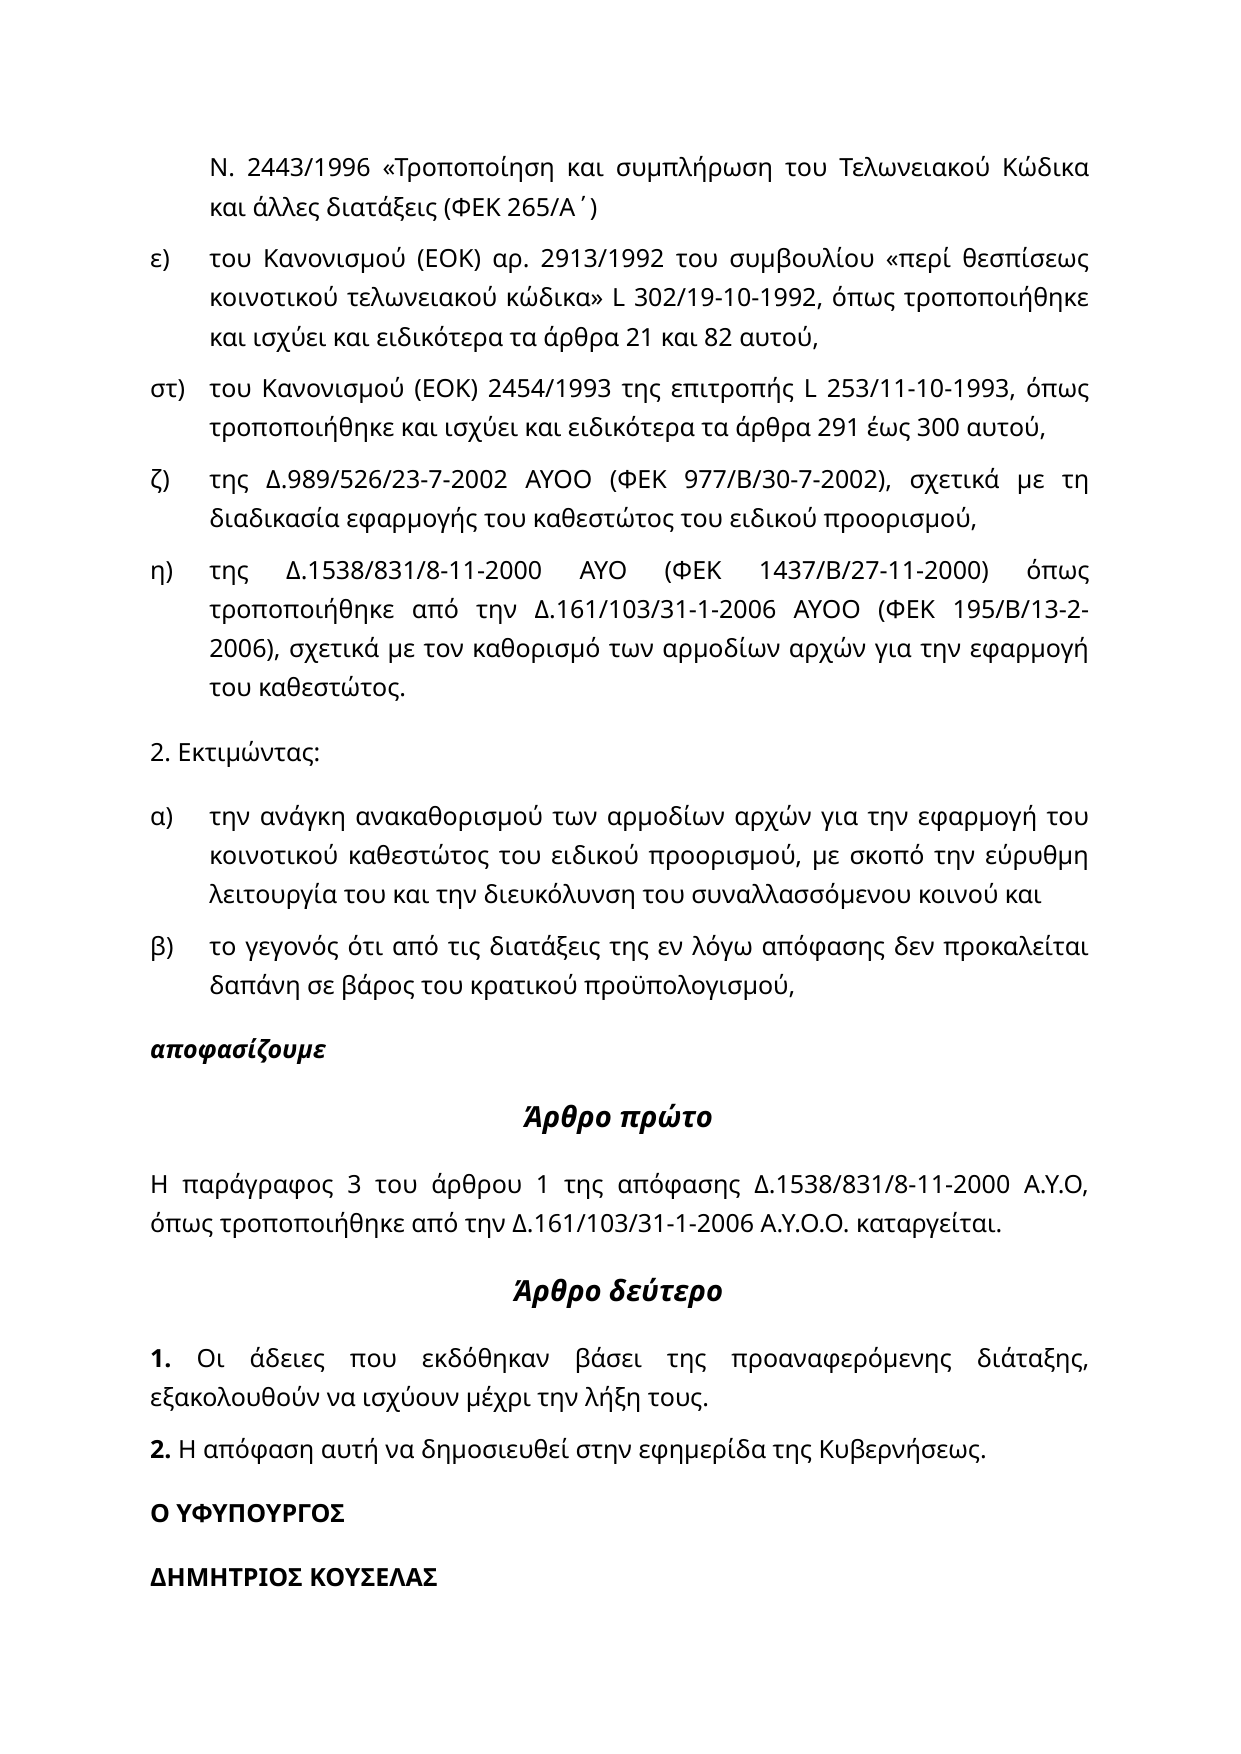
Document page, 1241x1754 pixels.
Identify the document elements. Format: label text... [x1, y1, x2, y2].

list α) την ανάγκη ανακαθορισμού των αρμοδίων αρχών για την εφαρμογή του κοινοτικού καθεστώτος του ειδικού προορισμού, με σκοπό την εύρυθμη λειτουργία του και την διευκόλυνση του συναλλασσόμενου κοινού και [150, 798, 1090, 911]
list Ν. 2443/1996 «Τροποποίηση και συμπλήρωση του Τελωνειακού Κώδικα και άλλες διατάξεις (ΦΕΚ 265/Α΄) [150, 150, 1090, 223]
list ζ) της Δ.989/526/23-7-2002 ΑΥΟΟ (ΦΕΚ 977/Β/30-7-2002), σχετικά με τη διαδικασία εφαρμογής του καθεστώτος του ειδικού προορισμού, [150, 462, 1090, 535]
list η) της Δ.1538/831/8-11-2000 ΑΥΟ (ΦΕΚ 1437/Β/27-11-2000) όπως τροποποιήθηκε από την Δ.161/103/31-1-2006 ΑΥΟΟ (ΦΕΚ 195/Β/13-2-2006), σχετικά με τον καθορισμό των αρμοδίων αρχών για την εφαρμογή του καθεστώτος. [150, 552, 1090, 704]
text 2. Εκτιμώντας: [150, 734, 1090, 768]
list στ) του Κανονισμού (ΕΟΚ) 2454/1993 της επιτροπής L 253/11-10-1993, όπως τροποποιήθηκε και ισχύει και ειδικότερα τα άρθρα 291 έως 300 αυτού, [150, 371, 1090, 444]
subtitle Άρθρο δεύτερο [150, 1270, 1090, 1309]
text αποφασίζουμε [150, 1032, 1090, 1066]
text ΔΗΜΗΤΡΙΟΣ ΚΟΥΣΕΛΑΣ [150, 1559, 1090, 1594]
list ε) του Κανονισμού (ΕΟΚ) αρ. 2913/1992 του συμβουλίου «περί θεσπίσεως κοινοτικού τελωνειακού κώδικα» L 302/19-10-1992, όπως τροποποιήθηκε και ισχύει και ειδικότερα τα άρθρα 21 και 82 αυτού, [150, 241, 1090, 353]
text Η παράγραφος 3 του άρθρου 1 της απόφασης Δ.1538/831/8-11-2000 Α.Υ.Ο, όπως τροποποιήθηκε από την Δ.161/103/31-1-2006 Α.Υ.Ο.Ο. καταργείται. [150, 1166, 1090, 1240]
list β) το γεγονός ότι από τις διατάξεις της εν λόγω απόφασης δεν προκαλείται δαπάνη σε βάρος του κρατικού προϋπολογισμού, [150, 928, 1090, 1002]
text Ο ΥΦΥΠΟΥΡΓΟΣ [150, 1495, 1090, 1529]
text 1. Οι άδειες που εκδόθηκαν βάσει της προαναφερόμενης διάταξης, εξακολουθούν να ισχύουν μέχρι την λήξη τους. [150, 1340, 1090, 1414]
subtitle Άρθρο πρώτο [150, 1096, 1090, 1136]
text 2. Η απόφαση αυτή να δημοσιευθεί στην εφημερίδα της Κυβερνήσεως. [150, 1431, 1090, 1465]
